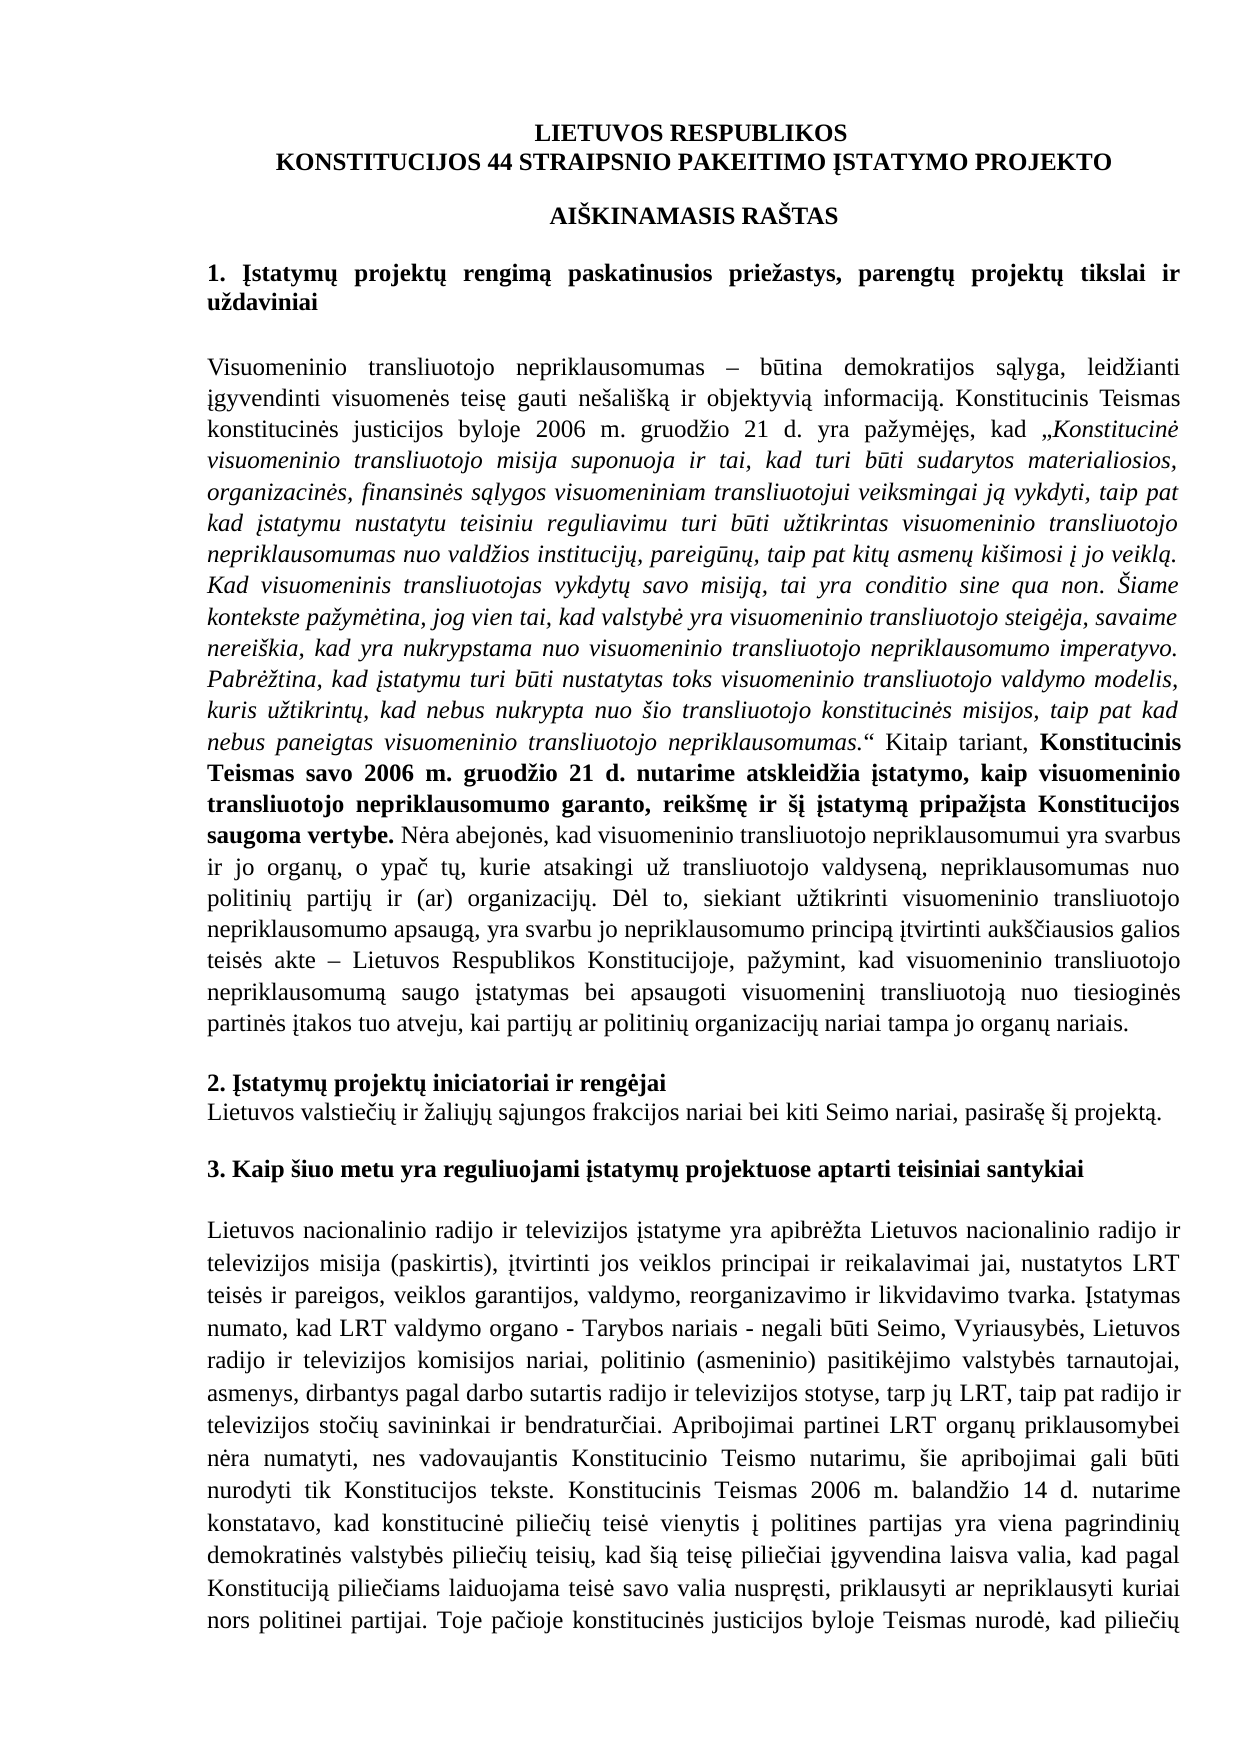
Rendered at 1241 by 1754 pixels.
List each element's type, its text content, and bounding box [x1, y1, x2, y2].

text KONSTITUCIJOS 44 STRAIPSNIO PAKEITIMO ĮSTATYMO PROJEKTO [207, 147, 1181, 176]
text 2. Įstatymų projektų iniciatoriai ir rengėjai [207, 1068, 1181, 1097]
text 1. Įstatymų projektų rengimą paskatinusios priežastys, parengtų projektų tikslai ir uždaviniai [207, 258, 1181, 316]
text LIETUVOS RESPUBLIKOS [207, 118, 1181, 147]
text Lietuvos nacionalinio radijo ir televizijos įstatyme yra apibrėžta Lietuvos nacionalinio radijo ir televizijos misija (paskirtis), įtvirtinti jos veiklos principai ir reikalavimai jai, nustatytos LRT teisės ir pareigos, veiklos garantijos, valdymo, reorganizavimo ir likvidavimo tvarka. Įstatymas numato, kad LRT valdymo organo - Tarybos nariais - negali būti Seimo, Vyriausybės, Lietuvos radijo ir televizijos komisijos nariai, politinio (asmeninio) pasitikėjimo valstybės tarnautojai, asmenys, dirbantys pagal darbo sutartis radijo ir televizijos stotyse, tarp jų LRT, taip pat radijo ir televizijos stočių savininkai ir bendraturčiai. Apribojimai partinei LRT organų priklausomybei nėra numatyti, nes vadovaujantis Konstitucinio Teismo nutarimu, šie apribojimai gali būti nurodyti tik Konstitucijos tekste. Konstitucinis Teismas 2006 m. balandžio 14 d. nutarime konstatavo, kad konstitucinė piliečių teisė vienytis į politines partijas yra viena pagrindinių demokratinės valstybės piliečių teisių, kad šią teisę piliečiai įgyvendina laisva valia, kad pagal Konstituciją piliečiams laiduojama teisė savo valia nuspręsti, priklausyti ar nepriklausyti kuriai nors politinei partijai. Toje pačioje konstitucinės justicijos byloje Teismas nurodė, kad piliečių [207, 1212, 1181, 1634]
text Lietuvos valstiečių ir žaliųjų sąjungos frakcijos nariai bei kiti Seimo nariai, pasirašę šį projektą. [207, 1097, 1181, 1126]
text Visuomeninio transliuotojo nepriklausomumas – būtina demokratijos sąlyga, leidžianti įgyvendinti visuomenės teisę gauti nešališką ir objektyvią informaciją. Konstitucinis Teismas konstitucinės justicijos byloje 2006 m. gruodžio 21 d. yra pažymėjęs, kad „Konstitucinė visuomeninio transliuotojo misija suponuoja ir tai, kad turi būti sudarytos materialiosios, organizacinės, finansinės sąlygos visuomeniniam transliuotojui veiksmingai ją vykdyti, taip pat kad įstatymu nustatytu teisiniu reguliavimu turi būti užtikrintas visuomeninio transliuotojo nepriklausomumas nuo valdžios institucijų, pareigūnų, taip pat kitų asmenų kišimosi į jo veiklą. Kad visuomeninis transliuotojas vykdytų savo misiją, tai yra conditio sine qua non. Šiame kontekste pažymėtina, jog vien tai, kad valstybė yra visuomeninio transliuotojo steigėja, savaime nereiškia, kad yra nukrypstama nuo visuomeninio transliuotojo nepriklausomumo imperatyvo. Pabrėžtina, kad įstatymu turi būti nustatytas toks visuomeninio transliuotojo valdymo modelis, kuris užtikrintų, kad nebus nukrypta nuo šio transliuotojo konstitucinės misijos, taip pat kad nebus paneigtas visuomeninio transliuotojo nepriklausomumas.“ Kitaip tariant, Konstitucinis Teismas savo 2006 m. gruodžio 21 d. nutarime atskleidžia įstatymo, kaip visuomeninio transliuotojo nepriklausomumo garanto, reikšmę ir šį įstatymą pripažįsta Konstitucijos saugoma vertybe. Nėra abejonės, kad visuomeninio transliuotojo nepriklausomumui yra svarbus ir jo organų, o ypač tų, kurie atsakingi už transliuotojo valdyseną, nepriklausomumas nuo politinių partijų ir (ar) organizacijų. Dėl to, siekiant užtikrinti visuomeninio transliuotojo nepriklausomumo apsaugą, yra svarbu jo nepriklausomumo principą įtvirtinti aukščiausios galios teisės akte – Lietuvos Respublikos Konstitucijoje, pažymint, kad visuomeninio transliuotojo nepriklausomumą saugo įstatymas bei apsaugoti visuomeninį transliuotoją nuo tiesioginės partinės įtakos tuo atveju, kai partijų ar politinių organizacijų nariai tampa jo organų nariais. [207, 349, 1181, 1037]
text 3. Kaip šiuo metu yra reguliuojami įstatymų projektuose aptarti teisiniai santykiai [207, 1154, 1181, 1183]
text AIŠKINAMASIS RAŠTAS [207, 201, 1181, 229]
